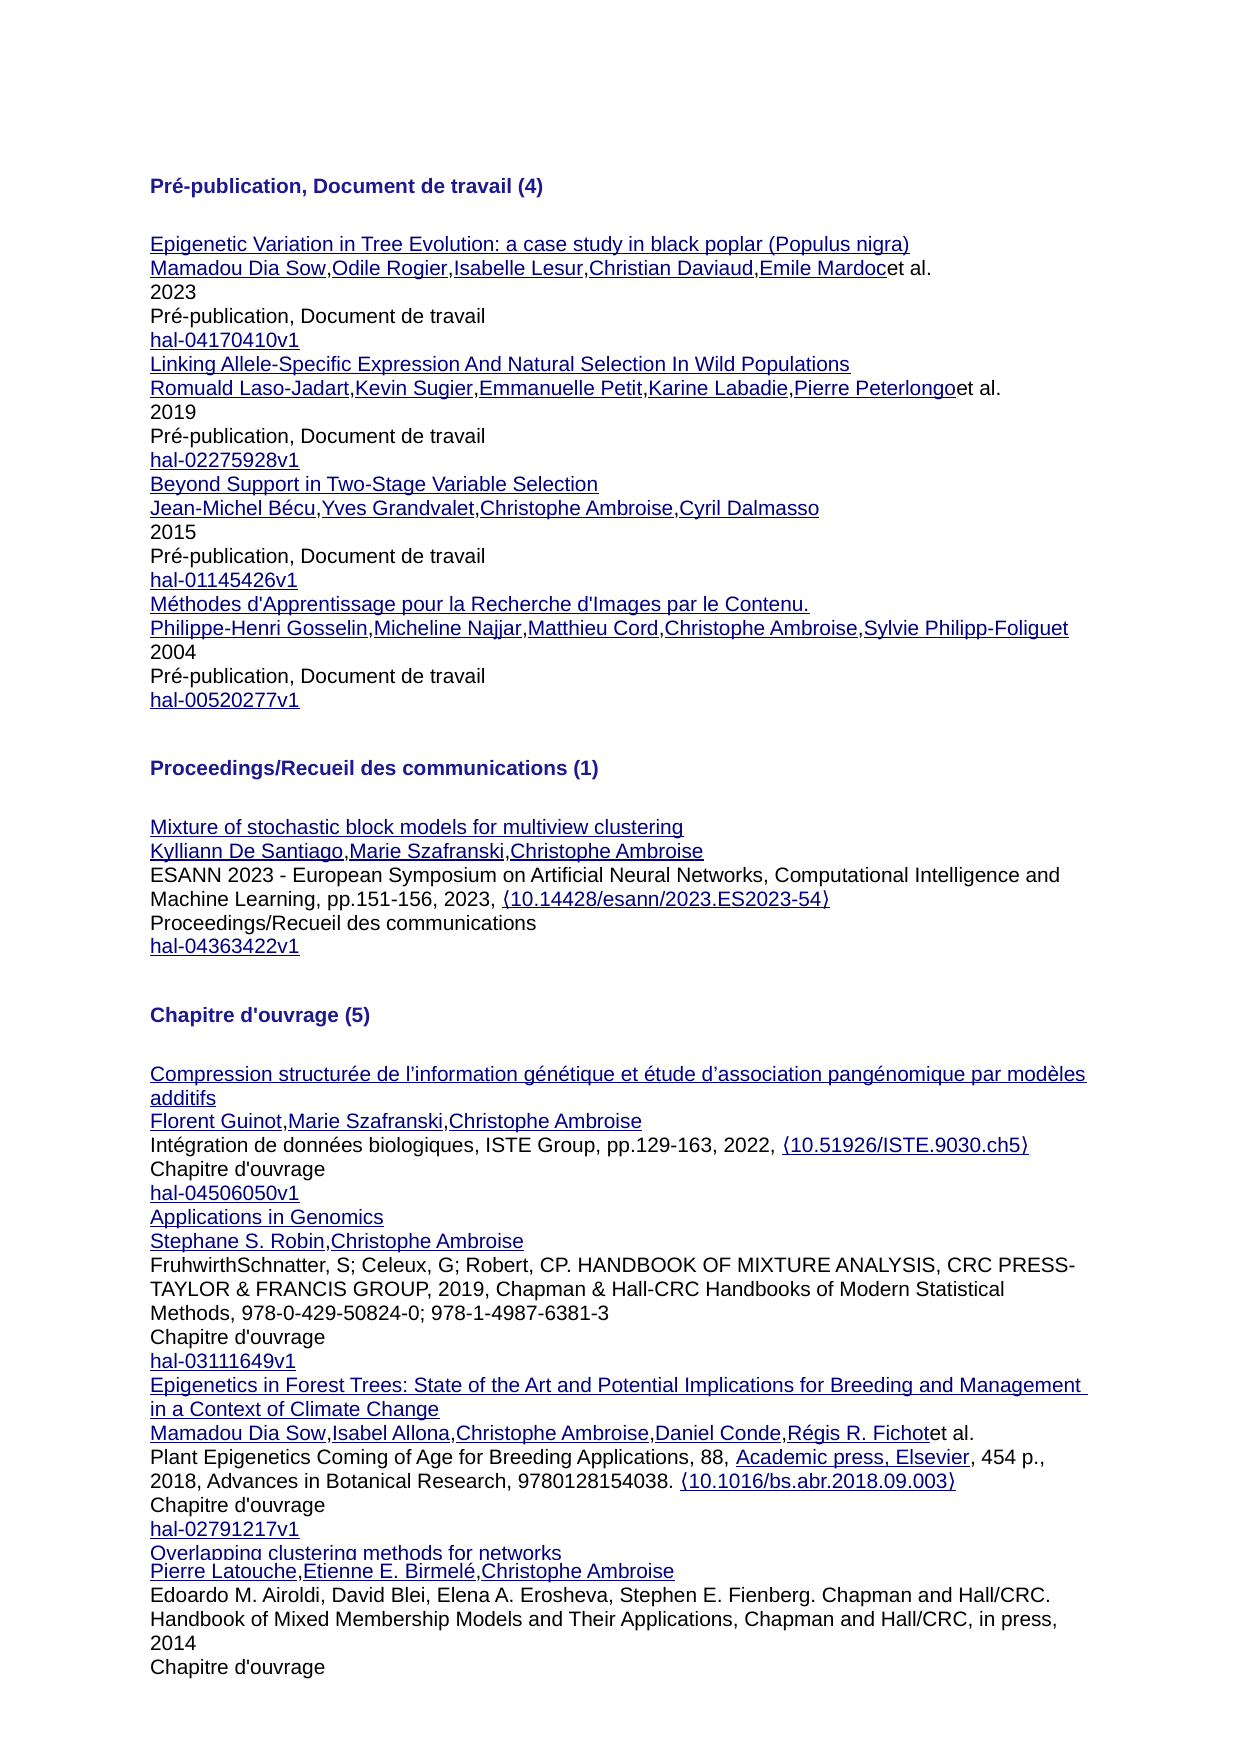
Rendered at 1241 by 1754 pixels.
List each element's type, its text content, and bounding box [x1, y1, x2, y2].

table_cell Overlapping clustering methods for networks Pierre Latouche,Etienne E. Birmelé,Christophe Ambroise Edoardo M. Airoldi, David Blei, Elena A. Erosheva, Stephen E. Fienberg. Chapman and Hall/CRC. Handbook of Mixed Membership Models and Their Applications, Chapman and Hall/CRC, in press, 2014 Chapitre d'ouvrage [150, 1541, 1090, 1679]
subtitle Pré-publication, Document de travail (4) [150, 174, 1090, 198]
subtitle Chapitre d'ouvrage (5) [150, 1003, 1090, 1027]
table_header Mixture of stochastic block models for multiview clustering Kylliann De Santiago,Marie Szafranski,Christophe Ambroise ESANN 2023 - European Symposium on Artificial Neural Networks, Computational Intelligence and Machine Learning, pp.151-156, 2023, ⟨10.14428/esann/2023.ES2023-54⟩ Proceedings/Recueil des communications hal-04363422v1 [150, 815, 1090, 958]
table_cell Méthodes d'Apprentissage pour la Recherche d'Images par le Contenu. Philippe-Henri Gosselin,Micheline Najjar,Matthieu Cord,Christophe Ambroise,Sylvie Philipp-Foliguet 2004 Pré-publication, Document de travail hal-00520277v1 [150, 592, 1090, 711]
table_cell Linking Allele-Specific Expression And Natural Selection In Wild Populations Romuald Laso-Jadart,Kevin Sugier,Emmanuelle Petit,Karine Labadie,Pierre Peterlongoet al. 2019 Pré-publication, Document de travail hal-02275928v1 [150, 352, 1090, 472]
table_cell Beyond Support in Two-Stage Variable Selection Jean-Michel Bécu,Yves Grandvalet,Christophe Ambroise,Cyril Dalmasso 2015 Pré-publication, Document de travail hal-01145426v1 [150, 472, 1090, 592]
table_cell Epigenetics in Forest Trees: State of the Art and Potential Implications for Breeding and Management in a Context of Climate Change Mamadou Dia Sow,Isabel Allona,Christophe Ambroise,Daniel Conde,Régis R. Fichotet al. Plant Epigenetics Coming of Age for Breeding Applications, 88, Academic press, Elsevier, 454 p., 2018, Advances in Botanical Research, 9780128154038. ⟨10.1016/bs.abr.2018.09.003⟩ Chapitre d'ouvrage hal-02791217v1 [150, 1373, 1090, 1541]
subtitle Proceedings/Recueil des communications (1) [150, 756, 1090, 780]
table_cell Applications in Genomics Stephane S. Robin,Christophe Ambroise FruhwirthSchnatter, S; Celeux, G; Robert, CP. HANDBOOK OF MIXTURE ANALYSIS, CRC PRESS-TAYLOR & FRANCIS GROUP, 2019, Chapman & Hall-CRC Handbooks of Modern Statistical Methods, 978-0-429-50824-0; 978-1-4987-6381-3 Chapitre d'ouvrage hal-03111649v1 [150, 1205, 1090, 1373]
table_header Epigenetic Variation in Tree Evolution: a case study in black poplar (Populus nigra) Mamadou Dia Sow,Odile Rogier,Isabelle Lesur,Christian Daviaud,Emile Mardocet al. 2023 Pré-publication, Document de travail hal-04170410v1 [150, 232, 1090, 352]
table_header Compression structurée de l’information génétique et étude d’association pangénomique par modèles additifs Florent Guinot,Marie Szafranski,Christophe Ambroise Intégration de données biologiques, ISTE Group, pp.129-163, 2022, ⟨10.51926/ISTE.9030.ch5⟩ Chapitre d'ouvrage hal-04506050v1 [150, 1061, 1090, 1205]
